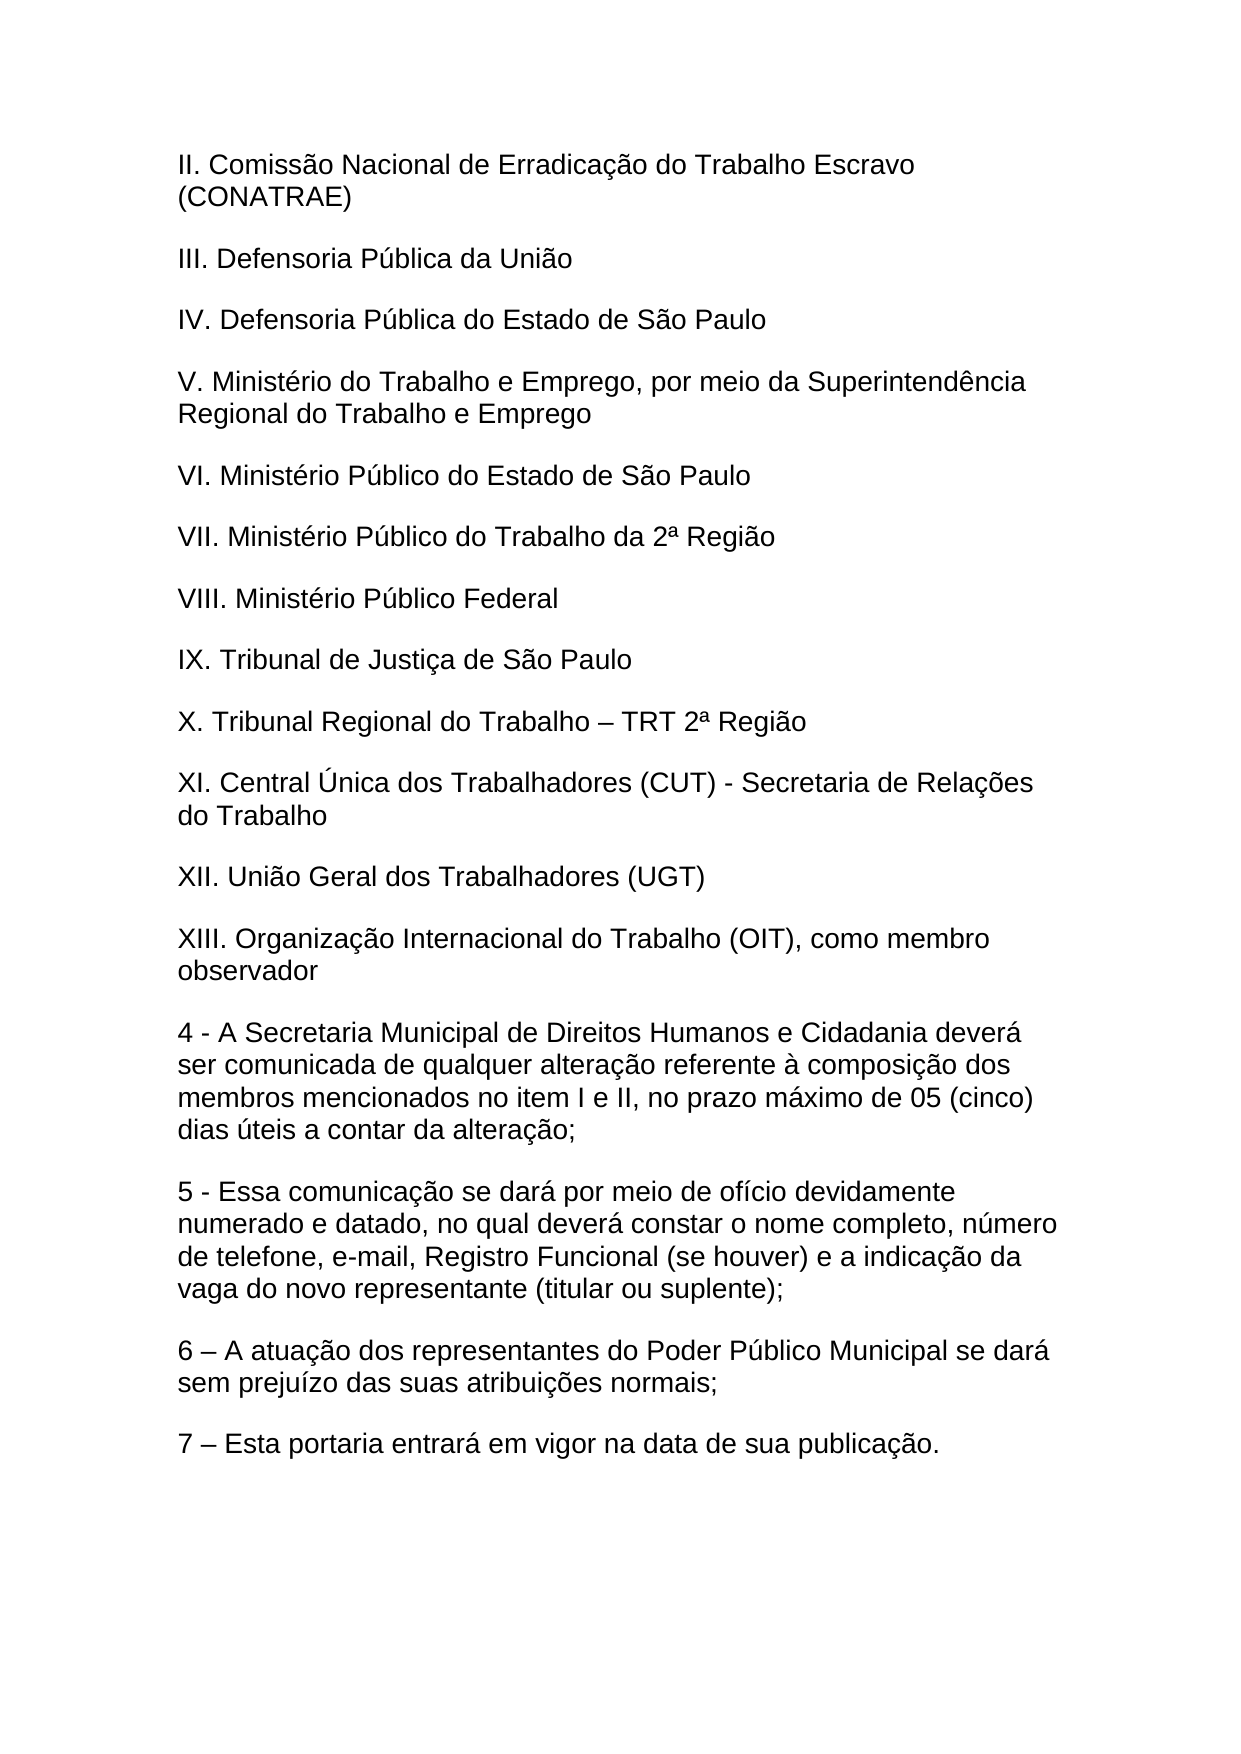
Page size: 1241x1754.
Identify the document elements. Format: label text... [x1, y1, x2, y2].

text IX. Tribunal de Justiça de São Paulo [177, 643, 1063, 676]
text XII. União Geral dos Trabalhadores (UGT) [177, 860, 1063, 893]
text XI. Central Única dos Trabalhadores (CUT) - Secretaria de Relações do Trabalho [177, 766, 1063, 831]
text IV. Defensoria Pública do Estado de São Paulo [177, 303, 1063, 336]
text III. Defensoria Pública da União [177, 242, 1063, 274]
text 5 - Essa comunicação se dará por meio de ofício devidamente numerado e datado, no qual deverá constar o nome completo, número de telefone, e-mail, Registro Funcional (se houver) e a indicação da vaga do novo representante (titular ou suplente); [177, 1175, 1063, 1304]
text II. Comissão Nacional de Erradicação do Trabalho Escravo (CONATRAE) [177, 148, 1063, 212]
text VII. Ministério Público do Trabalho da 2ª Região [177, 520, 1063, 553]
text 6 – A atuação dos representantes do Poder Público Municipal se dará sem prejuízo das suas atribuições normais; [177, 1333, 1063, 1398]
text VI. Ministério Público do Estado de São Paulo [177, 459, 1063, 491]
text 4 - A Secretaria Municipal de Direitos Humanos e Cidadania deverá ser comunicada de qualquer alteração referente à composição dos membros mencionados no item I e II, no prazo máximo de 05 (cinco) dias úteis a contar da alteração; [177, 1016, 1063, 1146]
text VIII. Ministério Público Federal [177, 582, 1063, 614]
text XIII. Organização Internacional do Trabalho (OIT), como membro observador [177, 922, 1063, 987]
text V. Ministério do Trabalho e Emprego, por meio da Superintendência Regional do Trabalho e Emprego [177, 365, 1063, 429]
text 7 – Esta portaria entrará em vigor na data de sua publicação. [177, 1427, 1063, 1460]
text X. Tribunal Regional do Trabalho – TRT 2ª Região [177, 705, 1063, 737]
